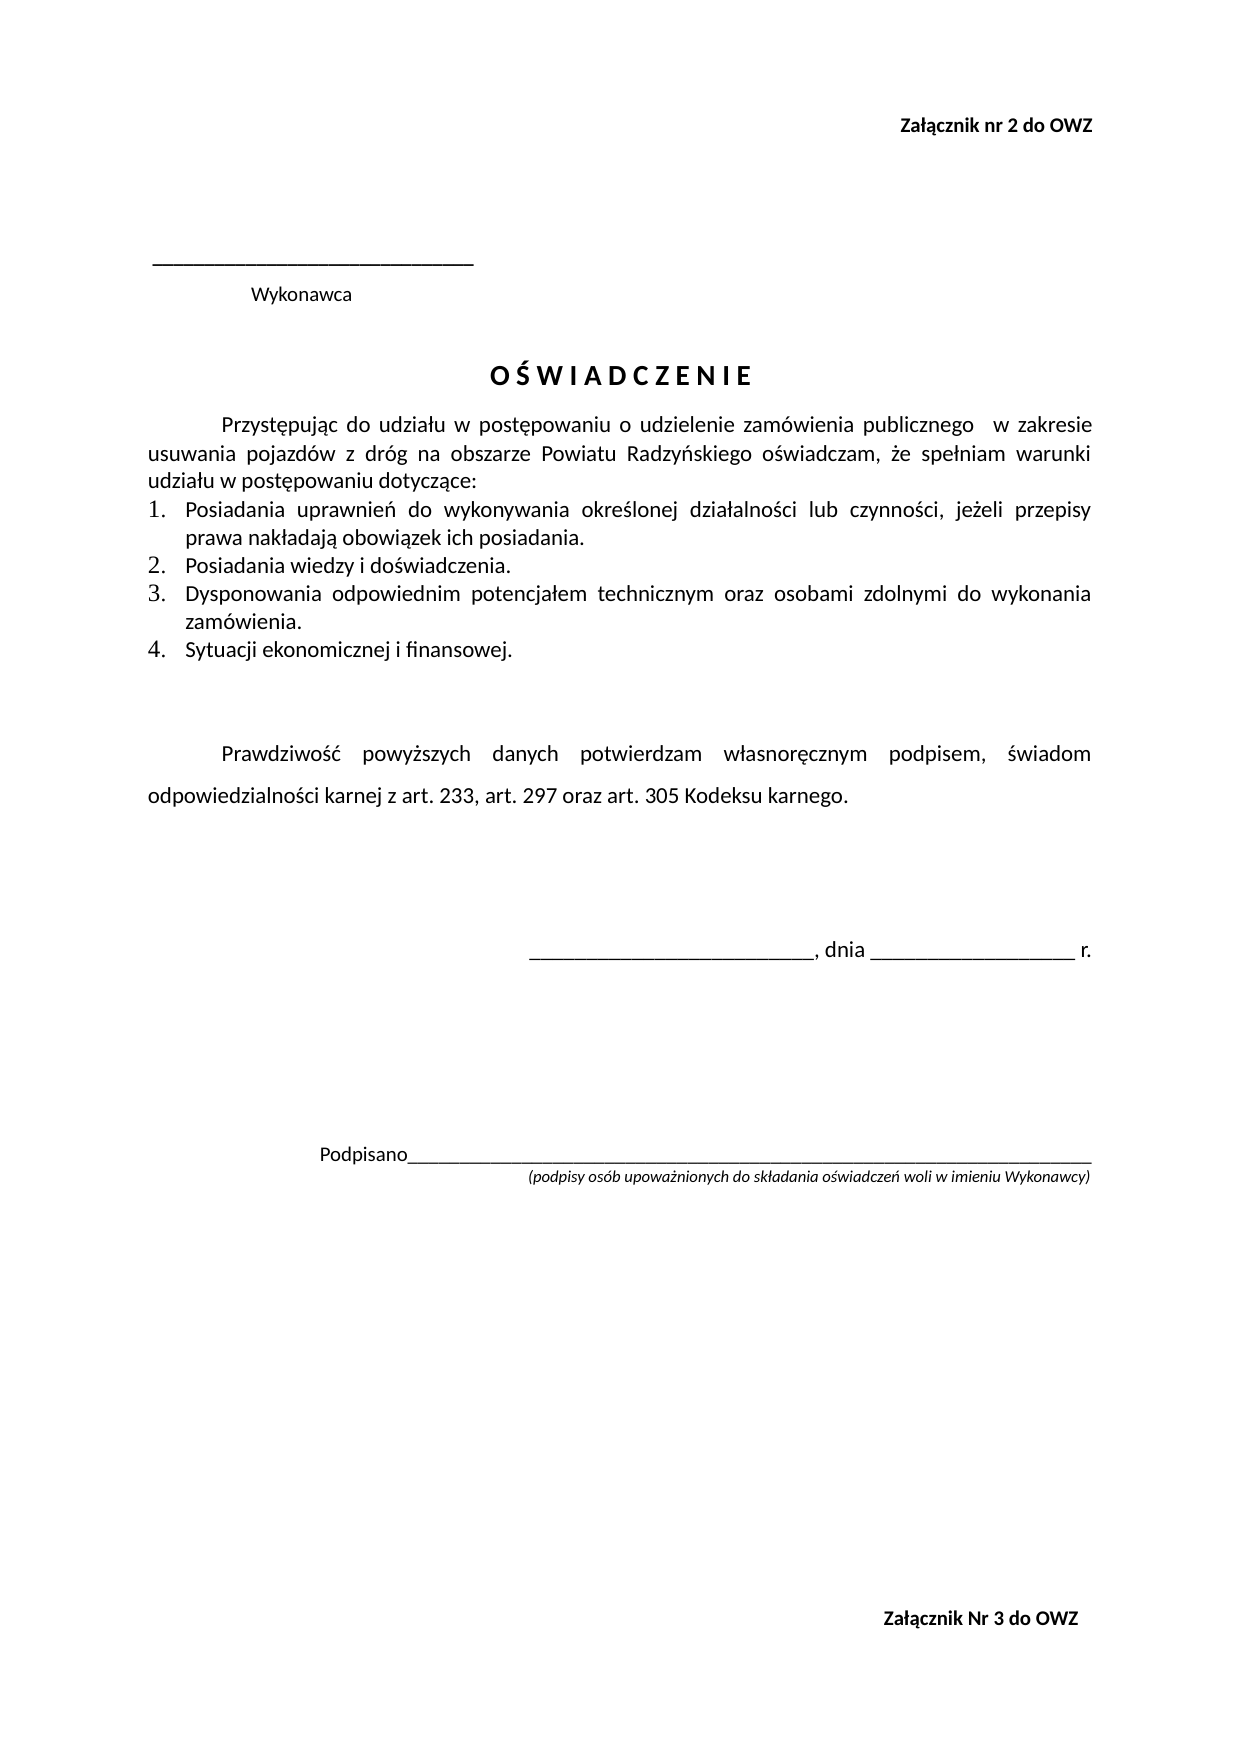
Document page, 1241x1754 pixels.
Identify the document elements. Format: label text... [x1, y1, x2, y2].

text Podpisano__________________________________________________________________ [148, 1141, 1093, 1166]
text (podpisy osób upoważnionych do składania oświadczeń woli w imieniu Wykonawcy) [148, 1166, 1093, 1187]
list Posiadania wiedzy i doświadczenia. [148, 551, 1093, 579]
text Prawdziwość powyższych danych potwierdzam własnoręcznym podpisem, świadom odpowiedzialności karnej z art. 233, art. 297 oraz art. 305 Kodeksu karnego. [148, 739, 1093, 809]
subtitle _______________________________ [148, 243, 1093, 268]
list Posiadania uprawnień do wykonywania określonej działalności lub czynności, jeżeli przepisy prawa nakładają obowiązek ich posiadania. [148, 495, 1093, 551]
subtitle Załącznik nr 2 do OWZ [148, 112, 1093, 138]
text Załącznik Nr 3 do OWZ [148, 1603, 1093, 1631]
list Sytuacji ekonomicznej i finansowej. [148, 635, 1093, 663]
text _________________________, dnia __________________ r. [148, 935, 1093, 963]
subtitle O Ś W I A D C Z E N I E [148, 357, 1093, 393]
list Dysponowania odpowiednim potencjałem technicznym oraz osobami zdolnymi do wykonania zamówienia. [148, 579, 1093, 635]
text Wykonawca [148, 281, 502, 306]
text Przystępując do udziału w postępowaniu o udzielenie zamówienia publicznego w zakresie usuwania pojazdów z dróg na obszarze Powiatu Radzyńskiego oświadczam, że spełniam warunki udziału w postępowaniu dotyczące: [148, 411, 1093, 495]
